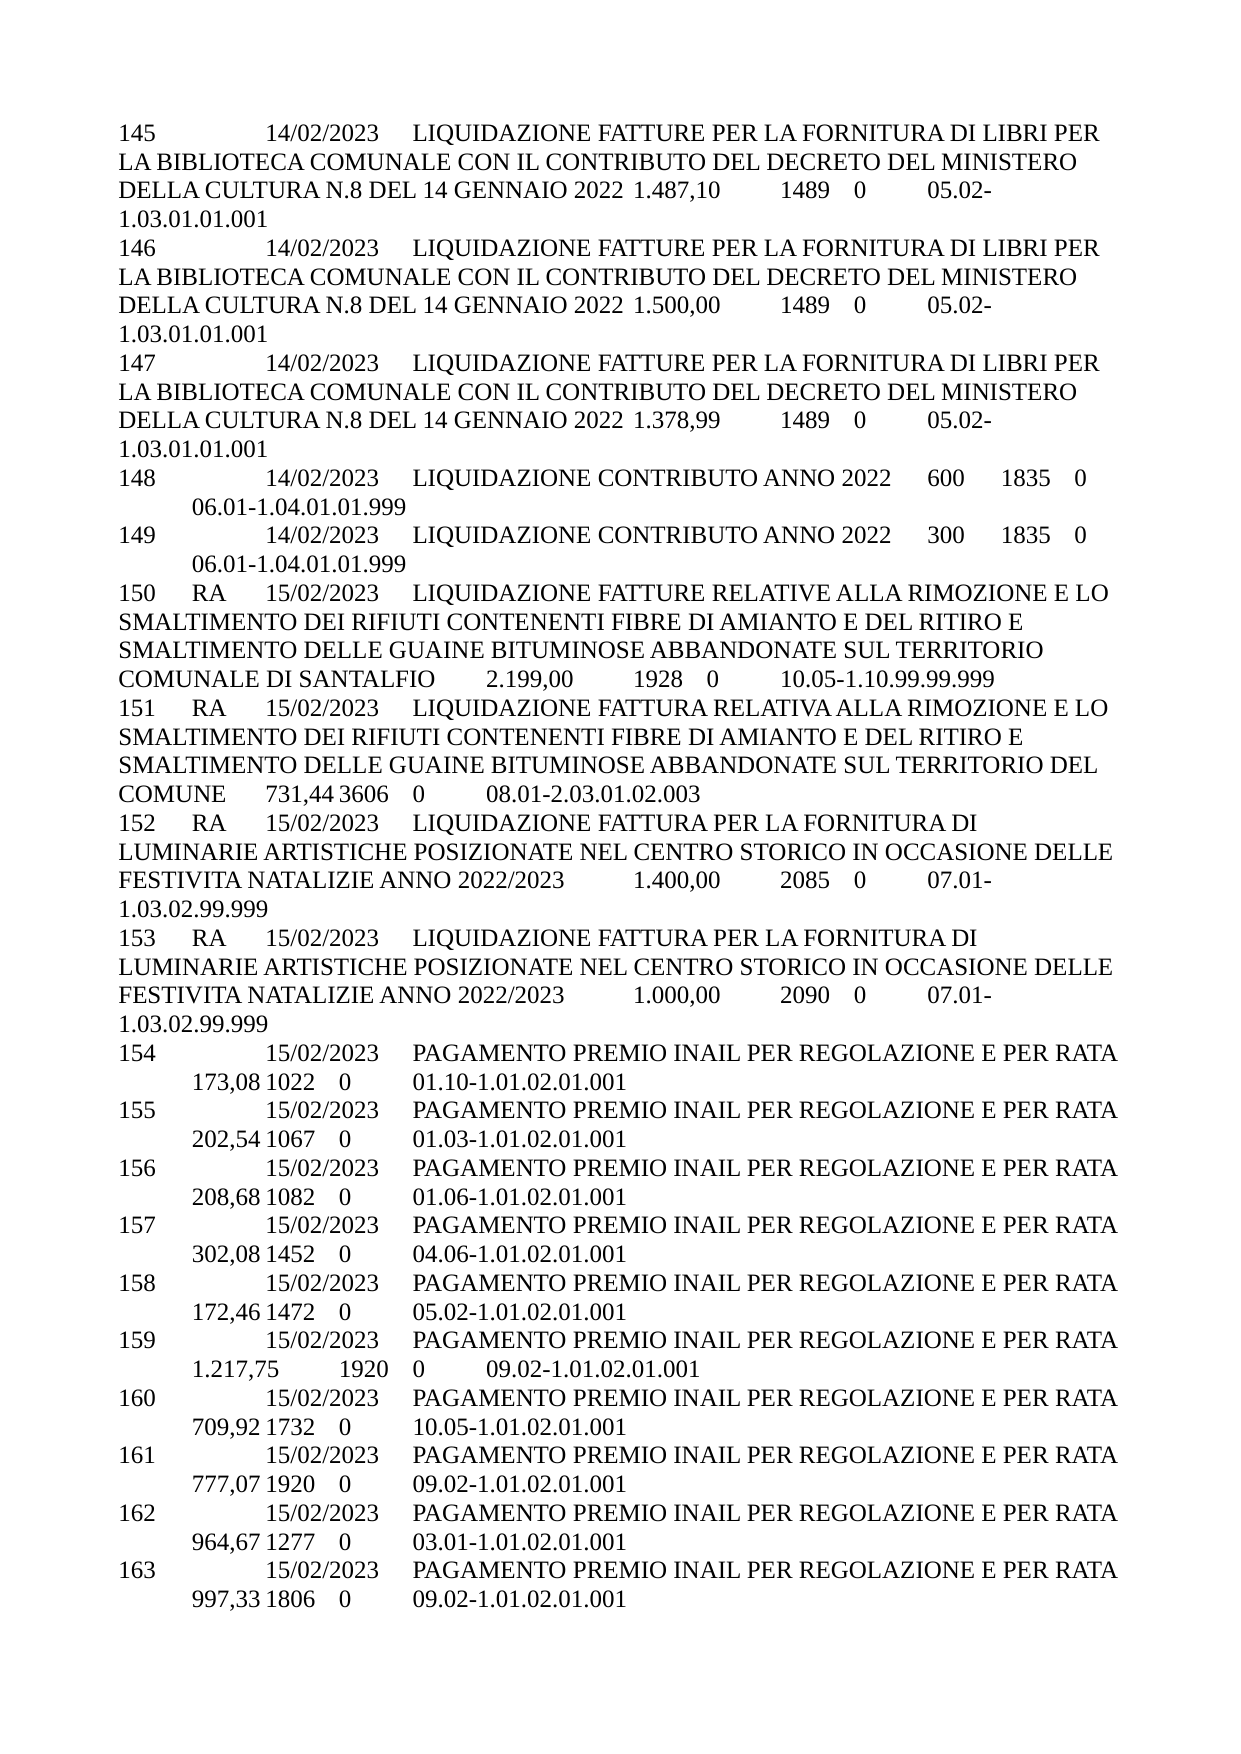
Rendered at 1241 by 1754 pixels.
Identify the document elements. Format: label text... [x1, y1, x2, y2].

text 156 15/02/2023 PAGAMENTO PREMIO INAIL PER REGOLAZIONE E PER RATA 208,68 1082 0 01.06-1.01.02.01.001 [118, 1153, 1122, 1211]
text 159 15/02/2023 PAGAMENTO PREMIO INAIL PER REGOLAZIONE E PER RATA 1.217,75 1920 0 09.02-1.01.02.01.001 [118, 1326, 1122, 1383]
text 146 14/02/2023 LIQUIDAZIONE FATTURE PER LA FORNITURA DI LIBRI PER LA BIBLIOTECA COMUNALE CON IL CONTRIBUTO DEL DECRETO DEL MINISTERO DELLA CULTURA N.8 DEL 14 GENNAIO 2022 1.500,00 1489 0 05.02-1.03.01.01.001 [118, 233, 1122, 348]
text 152 RA 15/02/2023 LIQUIDAZIONE FATTURA PER LA FORNITURA DI LUMINARIE ARTISTICHE POSIZIONATE NEL CENTRO STORICO IN OCCASIONE DELLE FESTIVITA NATALIZIE ANNO 2022/2023 1.400,00 2085 0 07.01-1.03.02.99.999 [118, 808, 1122, 923]
text 157 15/02/2023 PAGAMENTO PREMIO INAIL PER REGOLAZIONE E PER RATA 302,08 1452 0 04.06-1.01.02.01.001 [118, 1211, 1122, 1268]
text 158 15/02/2023 PAGAMENTO PREMIO INAIL PER REGOLAZIONE E PER RATA 172,46 1472 0 05.02-1.01.02.01.001 [118, 1268, 1122, 1326]
text 148 14/02/2023 LIQUIDAZIONE CONTRIBUTO ANNO 2022 600 1835 0 06.01-1.04.01.01.999 [118, 463, 1122, 521]
text 147 14/02/2023 LIQUIDAZIONE FATTURE PER LA FORNITURA DI LIBRI PER LA BIBLIOTECA COMUNALE CON IL CONTRIBUTO DEL DECRETO DEL MINISTERO DELLA CULTURA N.8 DEL 14 GENNAIO 2022 1.378,99 1489 0 05.02-1.03.01.01.001 [118, 348, 1122, 463]
text 162 15/02/2023 PAGAMENTO PREMIO INAIL PER REGOLAZIONE E PER RATA 964,67 1277 0 03.01-1.01.02.01.001 [118, 1498, 1122, 1556]
text 151 RA 15/02/2023 LIQUIDAZIONE FATTURA RELATIVA ALLA RIMOZIONE E LO SMALTIMENTO DEI RIFIUTI CONTENENTI FIBRE DI AMIANTO E DEL RITIRO E SMALTIMENTO DELLE GUAINE BITUMINOSE ABBANDONATE SUL TERRITORIO DEL COMUNE 731,44 3606 0 08.01-2.03.01.02.003 [118, 693, 1122, 808]
text 163 15/02/2023 PAGAMENTO PREMIO INAIL PER REGOLAZIONE E PER RATA 997,33 1806 0 09.02-1.01.02.01.001 [118, 1556, 1122, 1613]
text 160 15/02/2023 PAGAMENTO PREMIO INAIL PER REGOLAZIONE E PER RATA 709,92 1732 0 10.05-1.01.02.01.001 [118, 1383, 1122, 1441]
text 155 15/02/2023 PAGAMENTO PREMIO INAIL PER REGOLAZIONE E PER RATA 202,54 1067 0 01.03-1.01.02.01.001 [118, 1096, 1122, 1153]
text 153 RA 15/02/2023 LIQUIDAZIONE FATTURA PER LA FORNITURA DI LUMINARIE ARTISTICHE POSIZIONATE NEL CENTRO STORICO IN OCCASIONE DELLE FESTIVITA NATALIZIE ANNO 2022/2023 1.000,00 2090 0 07.01-1.03.02.99.999 [118, 923, 1122, 1038]
text 161 15/02/2023 PAGAMENTO PREMIO INAIL PER REGOLAZIONE E PER RATA 777,07 1920 0 09.02-1.01.02.01.001 [118, 1441, 1122, 1498]
text 154 15/02/2023 PAGAMENTO PREMIO INAIL PER REGOLAZIONE E PER RATA 173,08 1022 0 01.10-1.01.02.01.001 [118, 1038, 1122, 1096]
text 149 14/02/2023 LIQUIDAZIONE CONTRIBUTO ANNO 2022 300 1835 0 06.01-1.04.01.01.999 [118, 521, 1122, 578]
text 145 14/02/2023 LIQUIDAZIONE FATTURE PER LA FORNITURA DI LIBRI PER LA BIBLIOTECA COMUNALE CON IL CONTRIBUTO DEL DECRETO DEL MINISTERO DELLA CULTURA N.8 DEL 14 GENNAIO 2022 1.487,10 1489 0 05.02-1.03.01.01.001 [118, 118, 1122, 233]
text 150 RA 15/02/2023 LIQUIDAZIONE FATTURE RELATIVE ALLA RIMOZIONE E LO SMALTIMENTO DEI RIFIUTI CONTENENTI FIBRE DI AMIANTO E DEL RITIRO E SMALTIMENTO DELLE GUAINE BITUMINOSE ABBANDONATE SUL TERRITORIO COMUNALE DI SANTALFIO 2.199,00 1928 0 10.05-1.10.99.99.999 [118, 578, 1122, 693]
